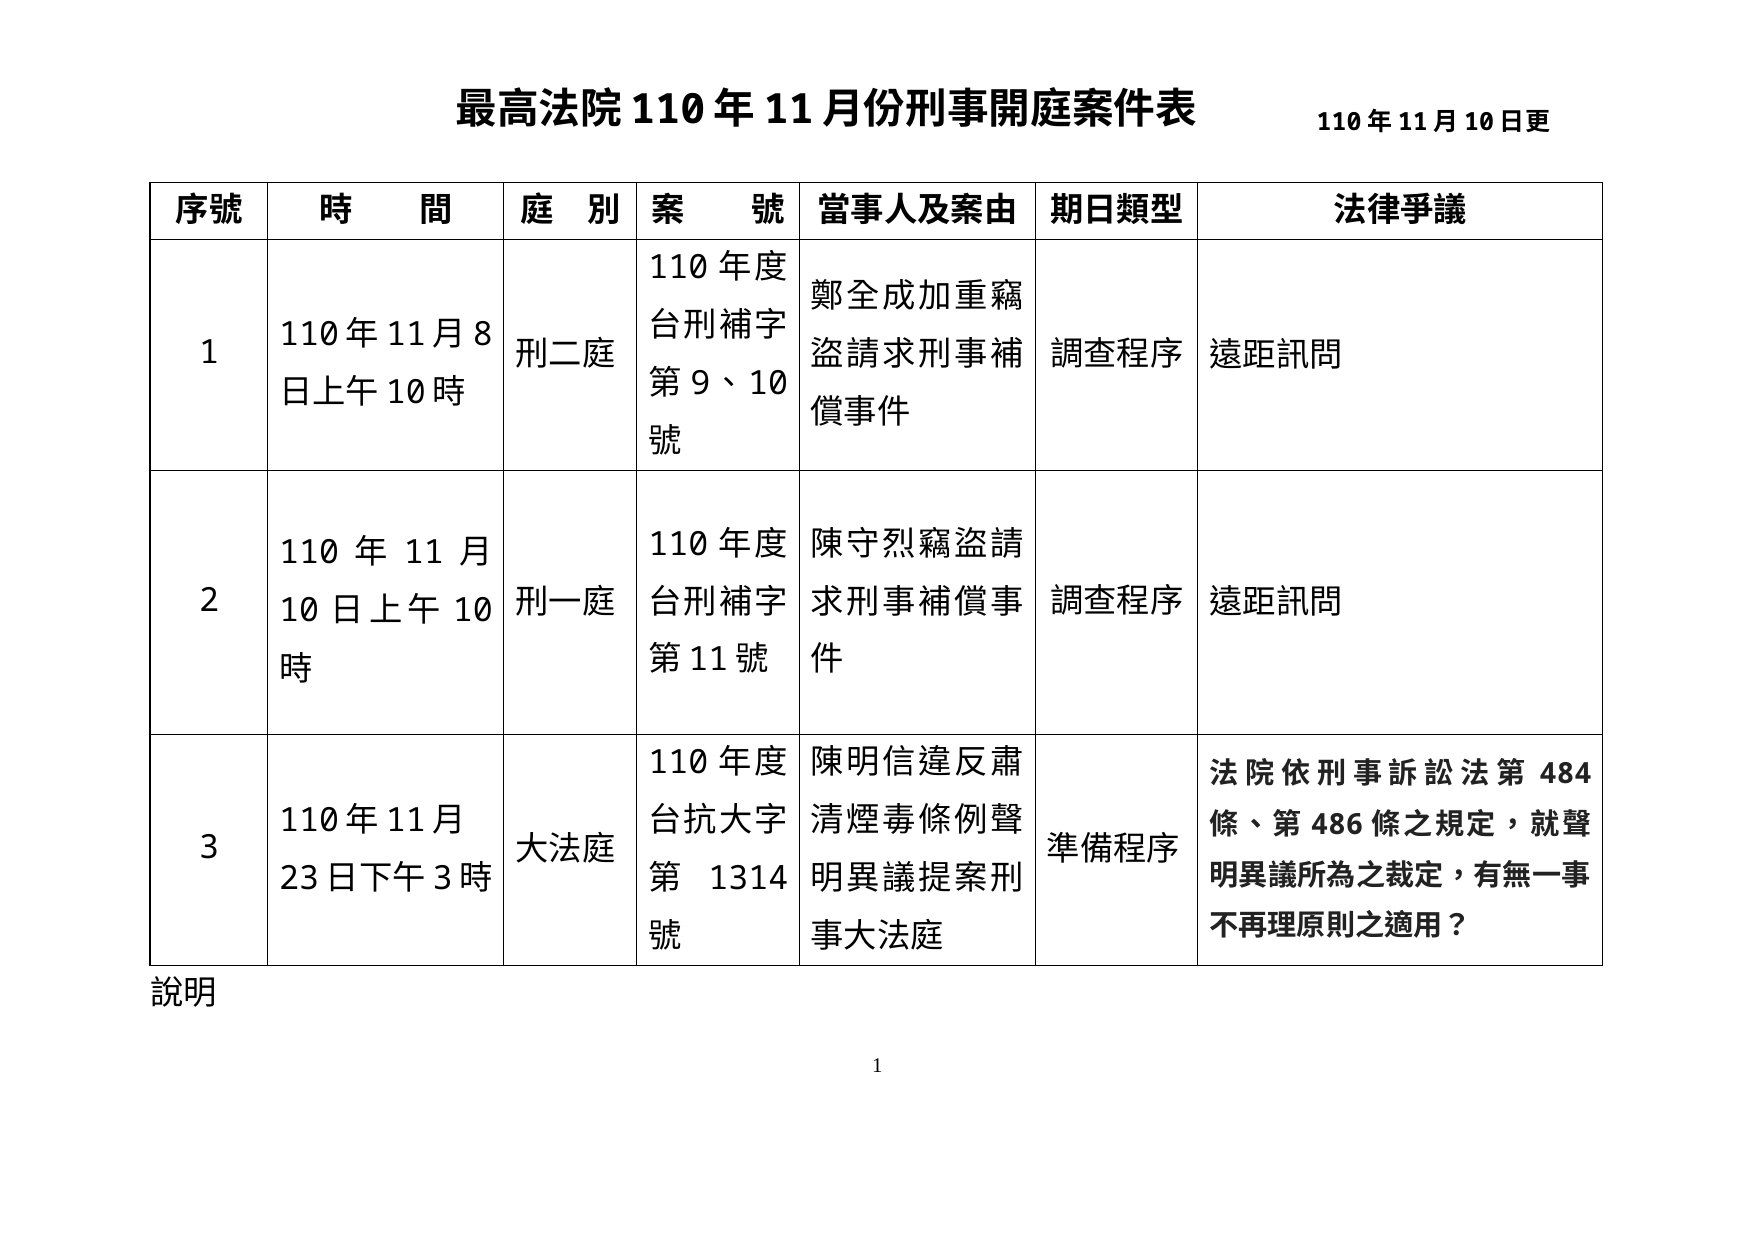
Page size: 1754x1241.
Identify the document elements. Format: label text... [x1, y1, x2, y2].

table_header 庭 別 [504, 183, 636, 239]
table_cell 110年11月8日上午10時 [268, 240, 503, 470]
table_cell 調查程序 [1036, 240, 1197, 470]
table_header 案 號 [637, 183, 799, 239]
table_cell 陳明信違反肅清煙毒條例聲明異議提案刑事大法庭 [800, 735, 1035, 964]
table_cell 法院依刑事訴訟法第484條、第486條之規定，就聲明異議所為之裁定，有無一事不再理原則之適用？ [1198, 735, 1602, 964]
text 最高法院110年11月份刑事開庭案件表 [150, 75, 1604, 161]
table_cell 大法庭 [504, 735, 636, 964]
table_cell 遠距訊問 [1198, 240, 1602, 470]
text 110年11月10日更新 [1316, 102, 1550, 154]
table_cell 準備程序 [1036, 735, 1197, 964]
table_cell 3 [151, 735, 267, 964]
table_cell 調查程序 [1036, 471, 1197, 734]
table_cell 110年度台刑補字第9、10號 [637, 240, 799, 470]
table_cell 110年度台刑補字第11號 [637, 471, 799, 734]
text 說明 [150, 966, 1604, 1014]
table_cell 1 [151, 240, 267, 470]
table_cell 陳守烈竊盜請求刑事補償事件 [800, 471, 1035, 734]
table_header 法律爭議 [1198, 183, 1602, 239]
table_header 時 間 [268, 183, 503, 239]
table_cell 刑一庭 [504, 471, 636, 734]
table_cell 110年11月10日上午10時 [268, 471, 503, 734]
table_header 序號 [151, 183, 267, 239]
table_cell 110年度台抗大字第1314號 [637, 735, 799, 964]
table_cell 遠距訊問 [1198, 471, 1602, 734]
table_header 期日類型 [1036, 183, 1197, 239]
table_header 當事人及案由 [800, 183, 1035, 239]
table_cell 鄭全成加重竊盜請求刑事補償事件 [800, 240, 1035, 470]
table_cell 刑二庭 [504, 240, 636, 470]
table_cell 110年11月23日下午3時 [268, 735, 503, 964]
table_cell 2 [151, 471, 267, 734]
